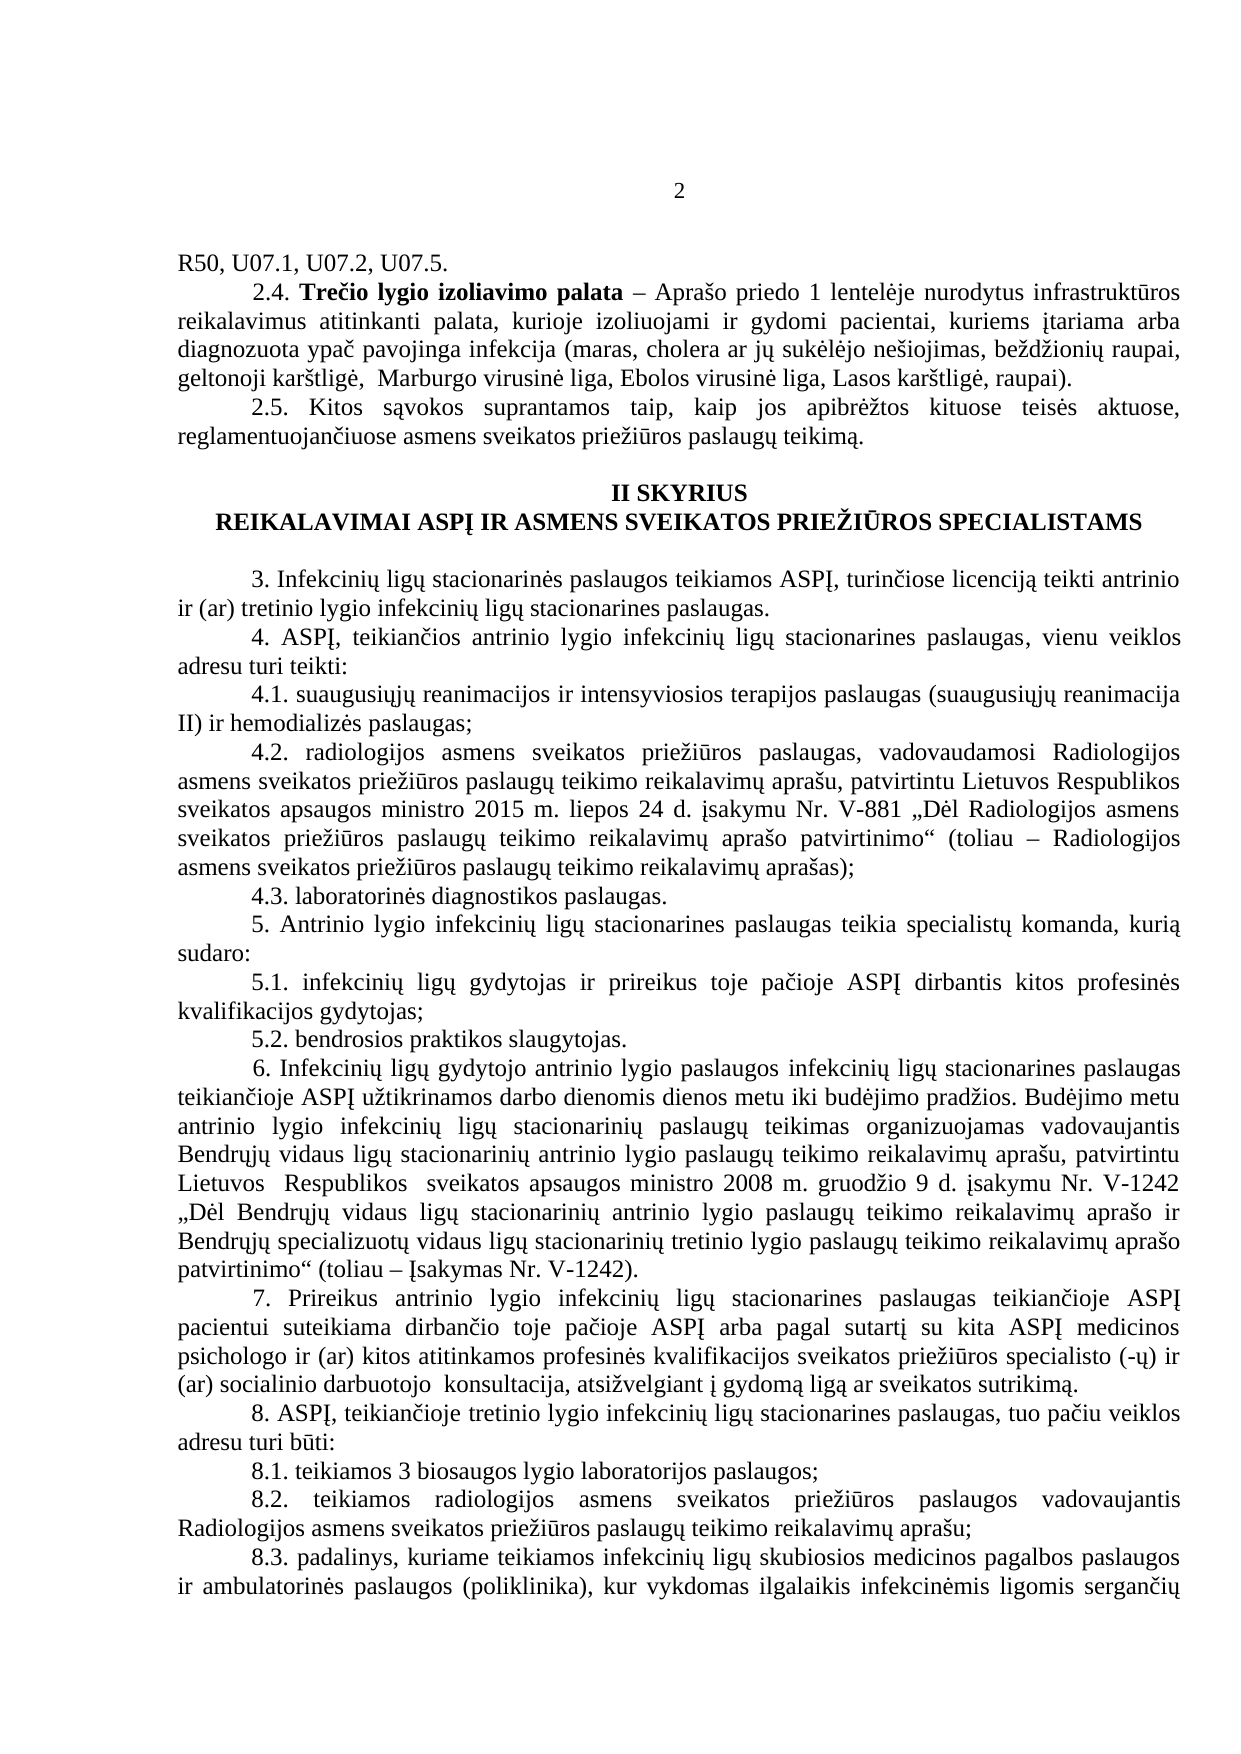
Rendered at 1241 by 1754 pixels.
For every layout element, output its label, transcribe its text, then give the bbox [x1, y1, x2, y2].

text 8. ASPĮ, teikiančioje tretinio lygio infekcinių ligų stacionarines paslaugas, tuo pačiu veiklos adresu turi būti: [177, 1398, 1181, 1456]
text 7. Prireikus antrinio lygio infekcinių ligų stacionarines paslaugas teikiančioje ASPĮ pacientui suteikiama dirbančio toje pačioje ASPĮ arba pagal sutartį su kita ASPĮ medicinos psichologo ir (ar) kitos atitinkamos profesinės kvalifikacijos sveikatos priežiūros specialisto (-ų) ir (ar) socialinio darbuotojo konsultacija, atsižvelgiant į gydomą ligą ar sveikatos sutrikimą. [177, 1283, 1181, 1398]
text 5. Antrinio lygio infekcinių ligų stacionarines paslaugas teikia specialistų komanda, kurią sudaro: [177, 909, 1181, 967]
text 5.2. bendrosios praktikos slaugytojas. [177, 1024, 1181, 1053]
text 8.3. padalinys, kuriame teikiamos infekcinių ligų skubiosios medicinos pagalbos paslaugos ir ambulatorinės paslaugos (poliklinika), kur vykdomas ilgalaikis infekcinėmis ligomis sergančių [177, 1542, 1181, 1599]
text 8.1. teikiamos 3 biosaugos lygio laboratorijos paslaugos; [177, 1456, 1181, 1484]
text 8.2. teikiamos radiologijos asmens sveikatos priežiūros paslaugos vadovaujantis Radiologijos asmens sveikatos priežiūros paslaugų teikimo reikalavimų aprašu; [177, 1484, 1181, 1542]
text 3. Infekcinių ligų stacionarinės paslaugos teikiamos ASPĮ, turinčiose licenciją teikti antrinio ir (ar) tretinio lygio infekcinių ligų stacionarines paslaugas. [177, 564, 1181, 622]
text 4.3. laboratorinės diagnostikos paslaugas. [177, 881, 1181, 909]
text 4. ASPĮ, teikiančios antrinio lygio infekcinių ligų stacionarines paslaugas, vienu veiklos adresu turi teikti: [177, 622, 1181, 679]
text 6. Infekcinių ligų gydytojo antrinio lygio paslaugos infekcinių ligų stacionarines paslaugas teikiančioje ASPĮ užtikrinamos darbo dienomis dienos metu iki budėjimo pradžios. Budėjimo metu antrinio lygio infekcinių ligų stacionarinių paslaugų teikimas organizuojamas vadovaujantis Bendrųjų vidaus ligų stacionarinių antrinio lygio paslaugų teikimo reikalavimų aprašu, patvirtintu Lietuvos Respublikos sveikatos apsaugos ministro 2008 m. gruodžio 9 d. įsakymu Nr. V-1242 „Dėl Bendrųjų vidaus ligų stacionarinių antrinio lygio paslaugų teikimo reikalavimų aprašo ir Bendrųjų specializuotų vidaus ligų stacionarinių tretinio lygio paslaugų teikimo reikalavimų aprašo patvirtinimo“ (toliau – Įsakymas Nr. V-1242). [177, 1053, 1181, 1283]
text REIKALAVIMAI ASPĮ IR ASMENS SVEIKATOS PRIEŽIŪROS SPECIALISTAMS [177, 507, 1181, 536]
text R50, U07.1, U07.2, U07.5. [177, 248, 1181, 277]
text 4.1. suaugusiųjų reanimacijos ir intensyviosios terapijos paslaugas (suaugusiųjų reanimacija II) ir hemodializės paslaugas; [177, 679, 1181, 737]
text 4.2. radiologijos asmens sveikatos priežiūros paslaugas, vadovaudamosi Radiologijos asmens sveikatos priežiūros paslaugų teikimo reikalavimų aprašu, patvirtintu Lietuvos Respublikos sveikatos apsaugos ministro 2015 m. liepos 24 d. įsakymu Nr. V-881 „Dėl Radiologijos asmens sveikatos priežiūros paslaugų teikimo reikalavimų aprašo patvirtinimo“ (toliau – Radiologijos asmens sveikatos priežiūros paslaugų teikimo reikalavimų aprašas); [177, 737, 1181, 881]
text 5.1. infekcinių ligų gydytojas ir prireikus toje pačioje ASPĮ dirbantis kitos profesinės kvalifikacijos gydytojas; [177, 967, 1181, 1024]
text II SKYRIUS [177, 478, 1181, 507]
text 2.5. Kitos sąvokos suprantamos taip, kaip jos apibrėžtos kituose teisės aktuose, reglamentuojančiuose asmens sveikatos priežiūros paslaugų teikimą. [177, 392, 1181, 449]
text 2.4. Trečio lygio izoliavimo palata – Aprašo priedo 1 lentelėje nurodytus infrastruktūros reikalavimus atitinkanti palata, kurioje izoliuojami ir gydomi pacientai, kuriems įtariama arba diagnozuota ypač pavojinga infekcija (maras, cholera ar jų sukėlėjo nešiojimas, beždžionių raupai, geltonoji karštligė, Marburgo virusinė liga, Ebolos virusinė liga, Lasos karštligė, raupai). [177, 277, 1181, 392]
